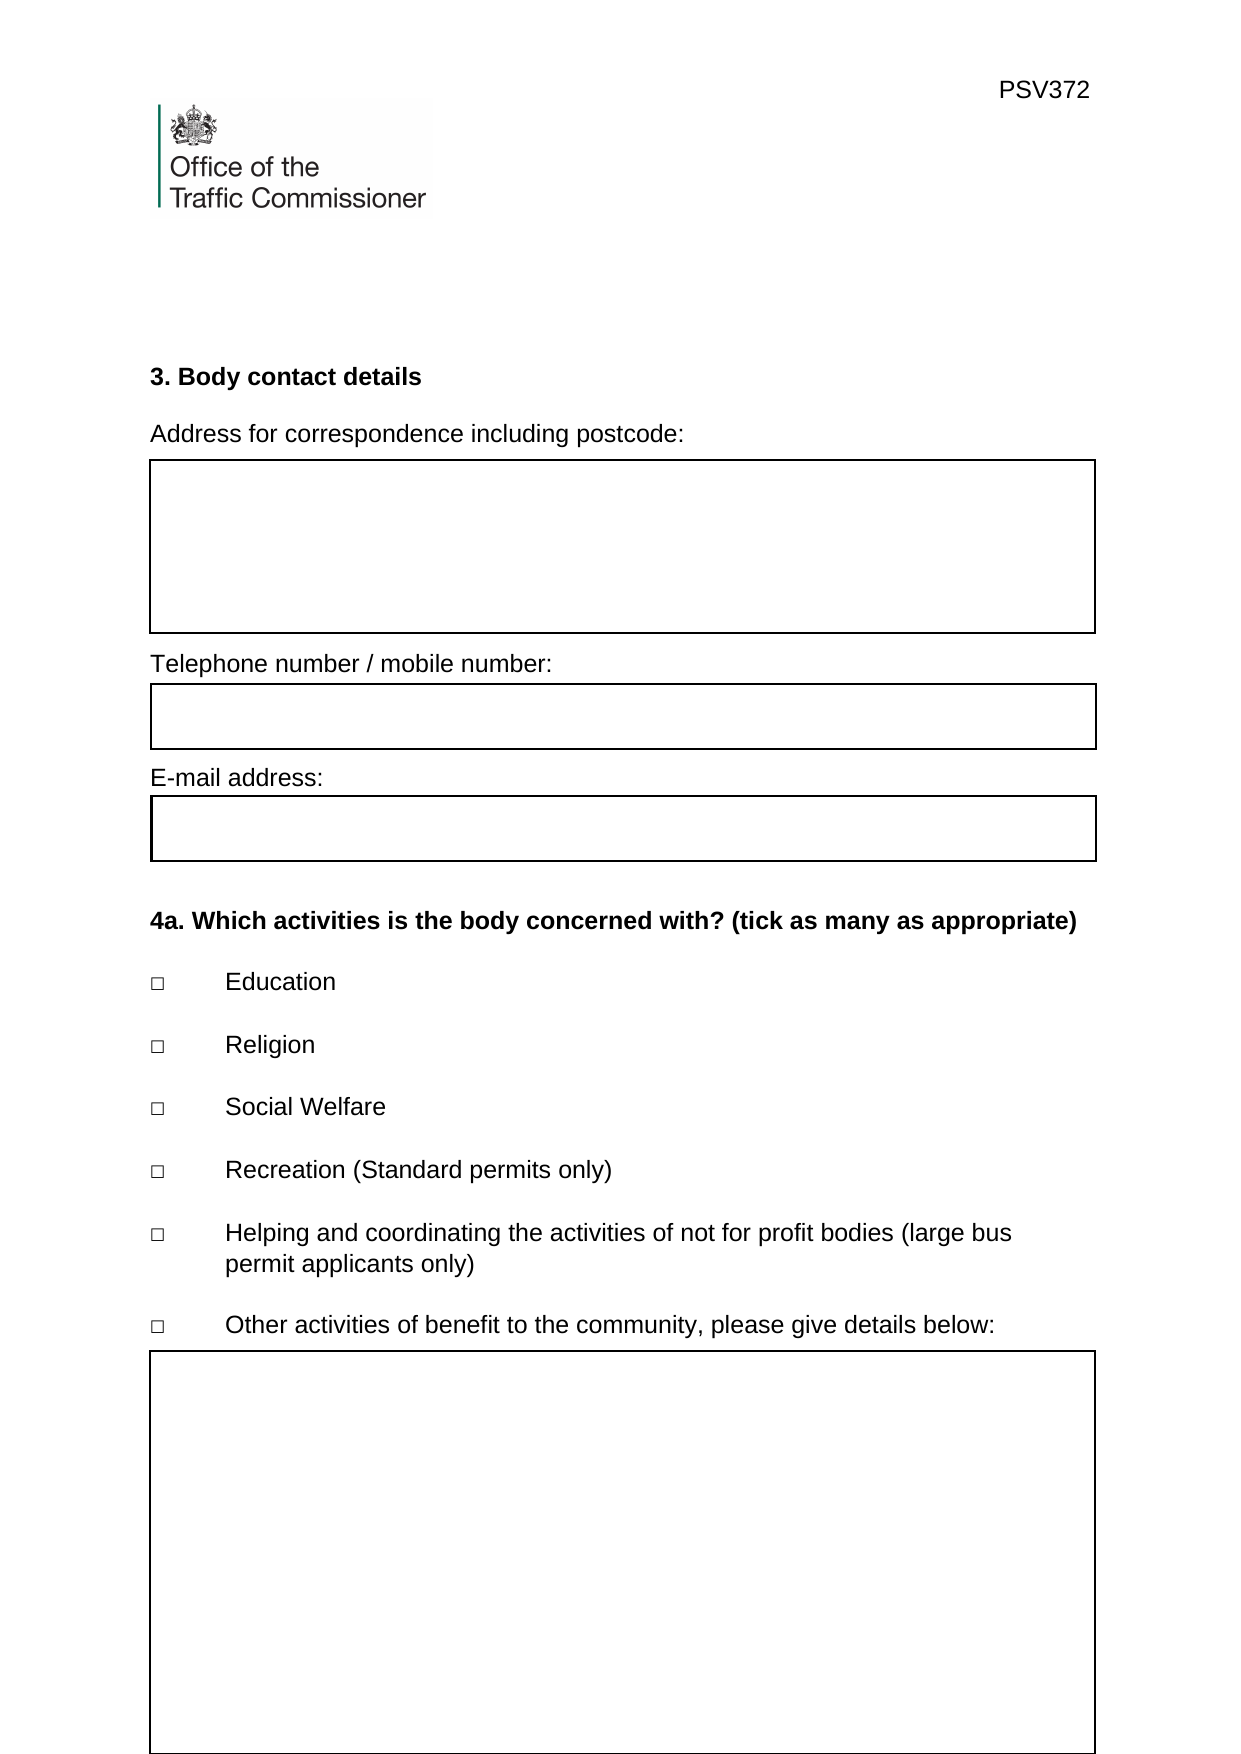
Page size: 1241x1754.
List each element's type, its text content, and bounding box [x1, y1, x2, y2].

text ☐ Religion [150, 1026, 1090, 1060]
text ☐ Other activities of benefit to the community, please give details below: [150, 1306, 1090, 1340]
text Address for correspondence including postcode: [150, 419, 1090, 448]
text E-mail address: [150, 763, 1090, 792]
text 4a. Which activities is the body concerned with? (tick as many as appropriate) [150, 906, 1090, 935]
text 3. Body contact details [150, 362, 1090, 391]
text Telephone number / mobile number: [150, 649, 1090, 677]
text ☐ Recreation (Standard permits only) [150, 1152, 1090, 1186]
text ☐ Social Welfare [150, 1089, 1090, 1123]
text ☐ Education [150, 963, 1090, 997]
text ☐ Helping and coordinating the activities of not for profit bodies (large bus permit applicants only) [150, 1215, 1090, 1277]
